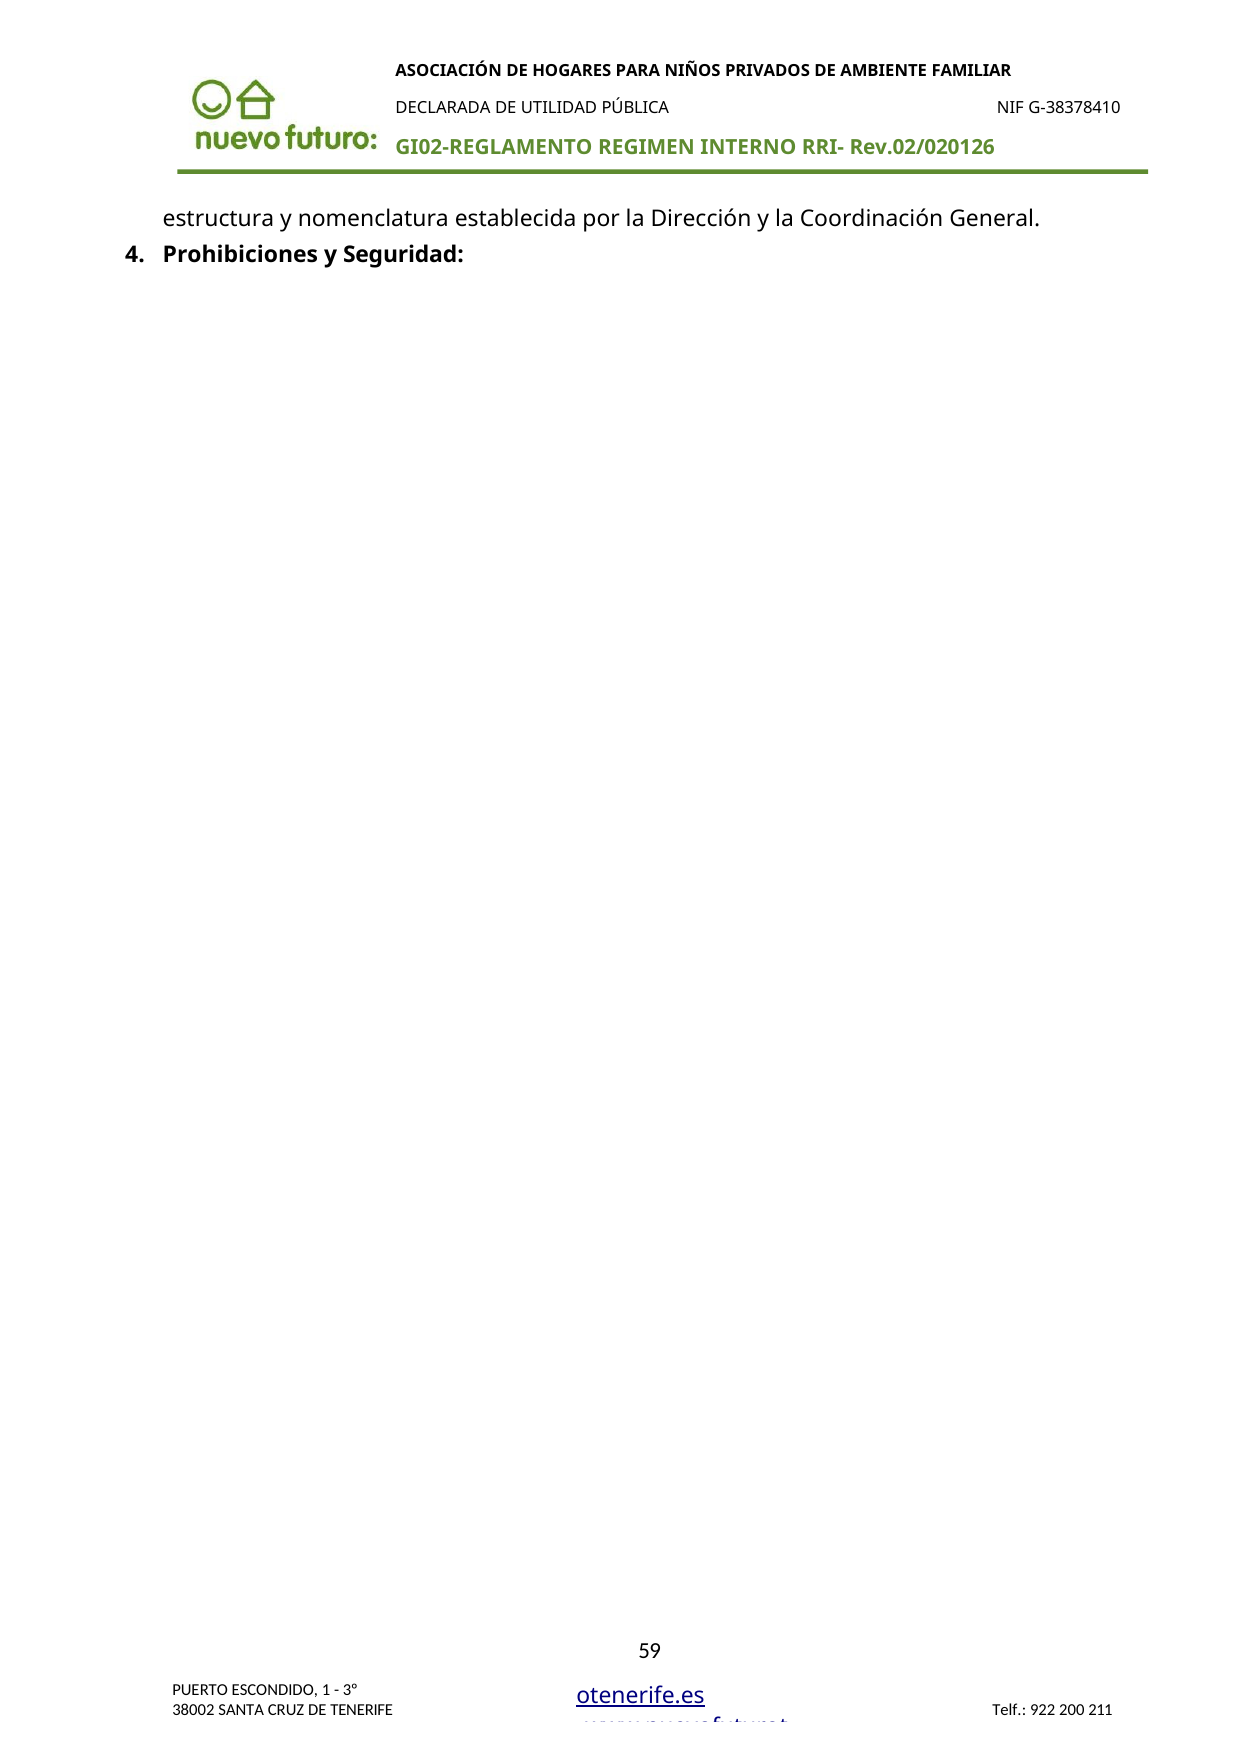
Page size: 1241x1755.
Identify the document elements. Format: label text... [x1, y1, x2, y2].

list Prohibiciones y Seguridad: [125, 238, 1122, 269]
list estructura y nomenclatura establecida por la Dirección y la Coordinación General. [162, 202, 1108, 234]
